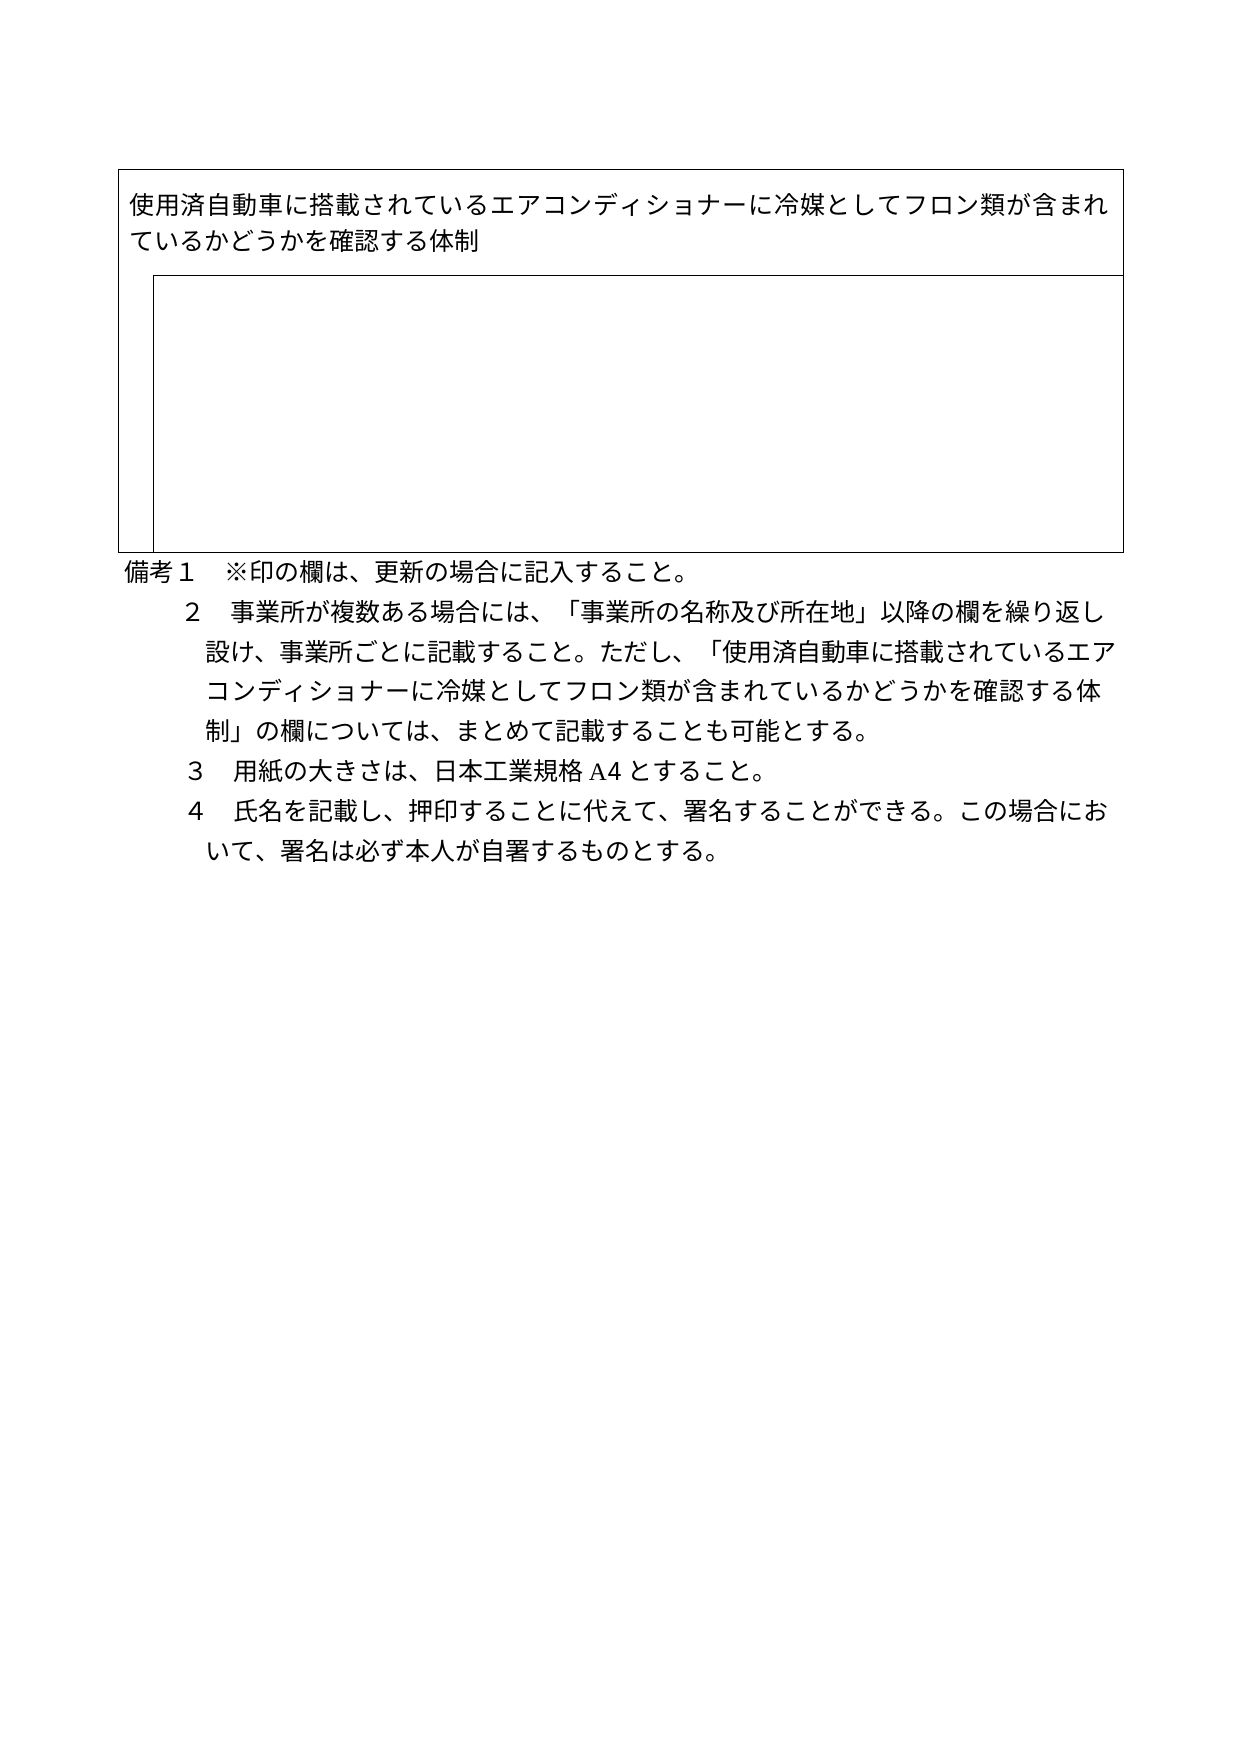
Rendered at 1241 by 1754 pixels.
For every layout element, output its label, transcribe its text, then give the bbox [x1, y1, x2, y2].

text 制」の欄については、まとめて記載することも可能とする。 [118, 712, 1122, 748]
table_header 使用済自動車に搭載されているエアコンディショナーに冷媒としてフロン類が含まれ ているかどうかを確認する体制 [119, 170, 1123, 275]
text いて、署名は必ず本人が自署するものとする。 [118, 831, 1122, 867]
text ３ 用紙の大きさは、日本工業規格A4とすること。 [118, 751, 1122, 788]
table_cell [154, 276, 1123, 552]
text 備考１ ※印の欄は、更新の場合に記入すること。 [118, 553, 1122, 589]
table_cell [119, 275, 153, 552]
text 設け、事業所ごとに記載すること。ただし、「使用済自動車に搭載されているエア [118, 632, 1122, 668]
text ２ 事業所が複数ある場合には、「事業所の名称及び所在地」以降の欄を繰り返し [181, 592, 1122, 628]
text ４ 氏名を記載し、押印することに代えて、署名することができる。この場合にお [118, 791, 1122, 827]
text コンディショナーに冷媒としてフロン類が含まれているかどうかを確認する体 [118, 672, 1122, 708]
